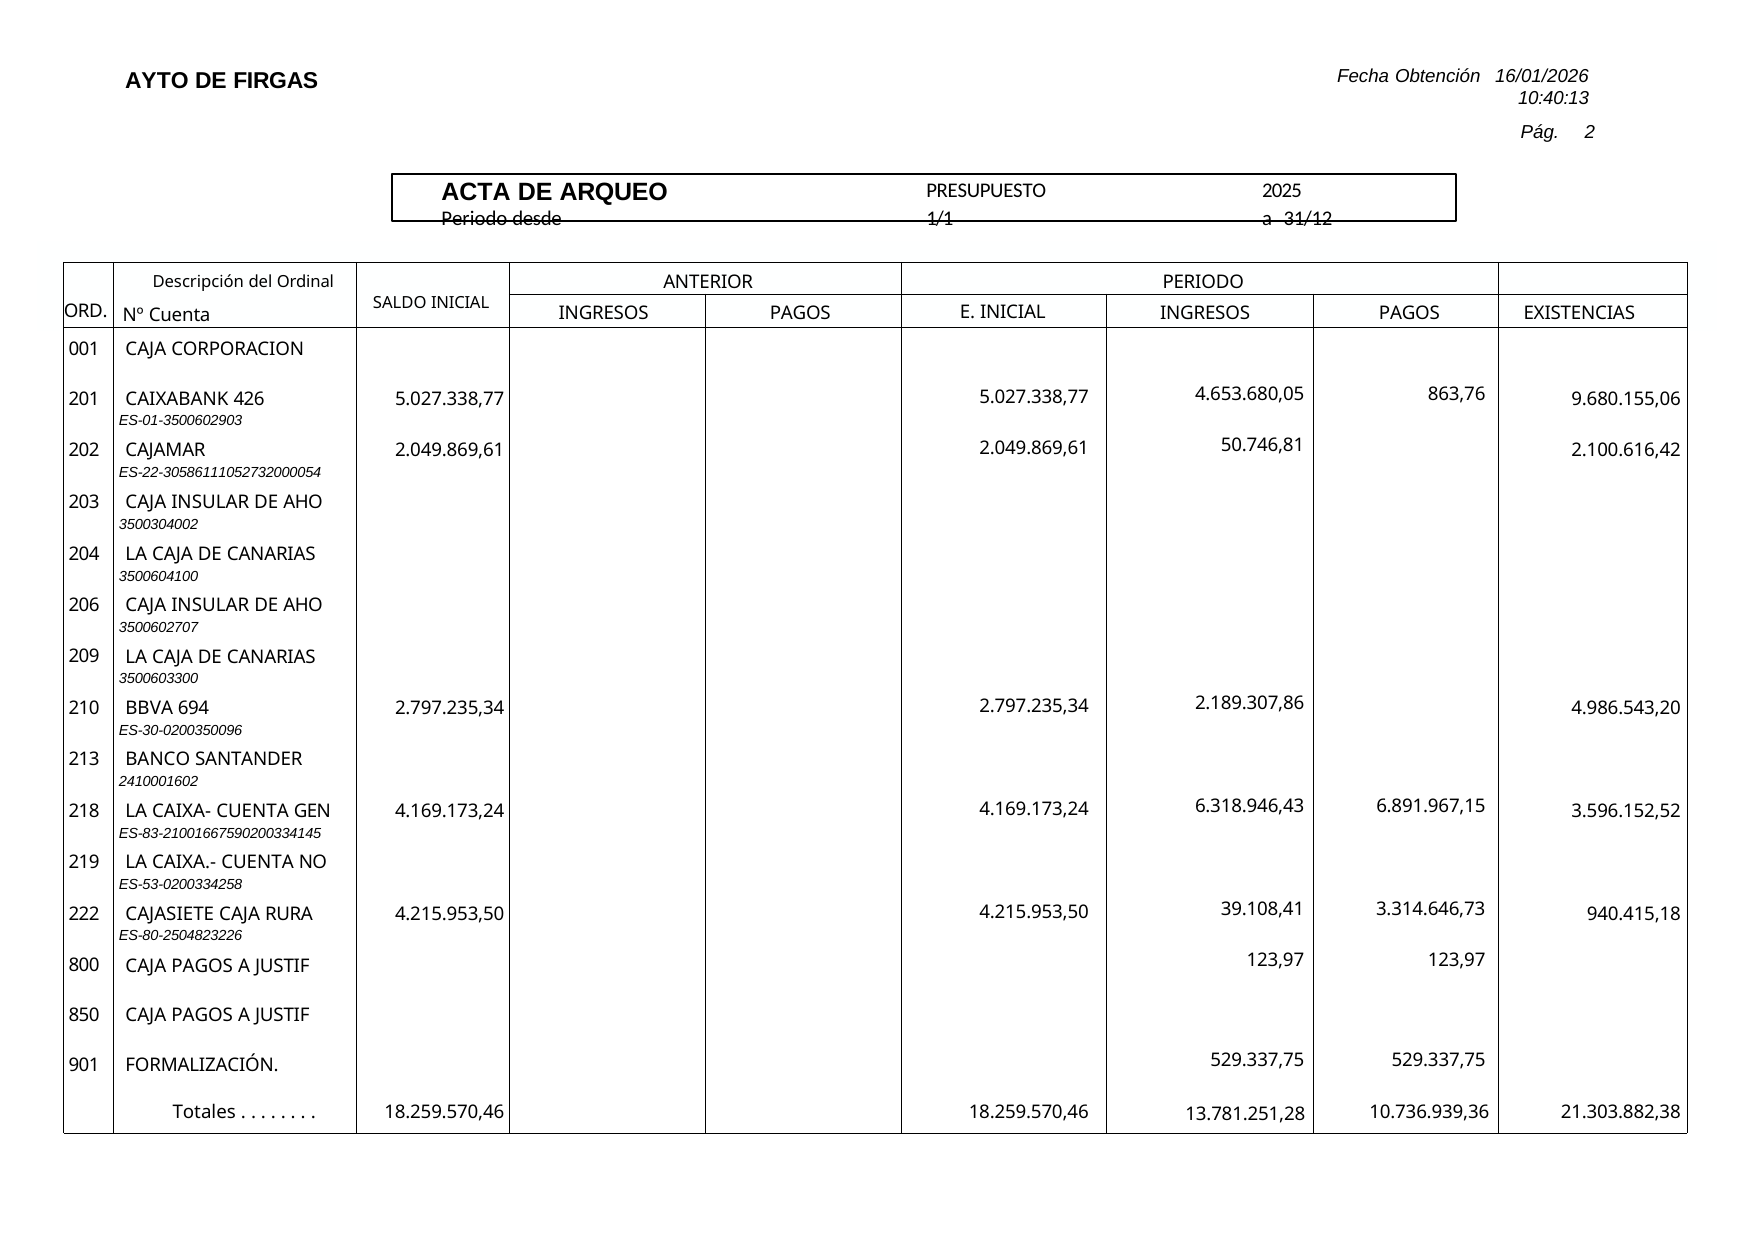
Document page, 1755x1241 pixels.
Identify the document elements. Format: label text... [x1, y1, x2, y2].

table_cell [902, 926, 1106, 946]
table_cell 21.303.882,38 [1499, 1085, 1687, 1133]
table_cell [64, 720, 113, 742]
table_cell [902, 462, 1106, 484]
table_cell [1499, 411, 1687, 430]
table_cell [1107, 742, 1313, 771]
table_cell [64, 565, 113, 587]
table_cell [1107, 565, 1313, 587]
table_cell [902, 411, 1106, 430]
table_cell [64, 823, 113, 845]
table_cell 850 [64, 987, 113, 1034]
table_cell 4.653.680,05 [1107, 369, 1313, 411]
table_cell 39.108,41 [1107, 894, 1313, 926]
table_cell [1314, 617, 1498, 639]
table_cell Totales . . . . . . . . [114, 1085, 356, 1133]
table_cell [357, 946, 509, 987]
table_cell [902, 514, 1106, 536]
table_cell [64, 926, 113, 946]
table_cell [902, 1034, 1106, 1085]
table_cell [1314, 926, 1498, 946]
table_cell [1107, 720, 1313, 742]
table_cell [1107, 514, 1313, 536]
table_cell [902, 536, 1106, 565]
table_cell 2410001602 [114, 771, 356, 791]
table_cell 123,97 [1107, 946, 1313, 987]
table_cell [902, 742, 1106, 771]
table_cell 202 [64, 430, 113, 462]
table_cell [1499, 462, 1687, 484]
table_cell [64, 874, 113, 894]
table_cell [357, 742, 509, 771]
table_cell [902, 720, 1106, 742]
table_cell [357, 588, 509, 617]
table_cell [1314, 823, 1498, 845]
table_cell [1499, 845, 1687, 874]
table_cell [1499, 331, 1687, 368]
table_cell 50.746,81 [1107, 430, 1313, 462]
table_cell LA CAJA DE CANARIAS [114, 639, 356, 668]
table_cell [902, 331, 1106, 368]
table_cell 2.189.307,86 [1107, 688, 1313, 720]
table_cell 3.596.152,52 [1499, 791, 1687, 823]
table_cell ES-30-0200350096 [114, 720, 356, 742]
table_cell [1107, 617, 1313, 639]
table_cell CAIXABANK 426 [114, 369, 356, 411]
table_cell ES-01-3500602903 [114, 411, 356, 430]
table_cell [1314, 514, 1498, 536]
table_cell 3500604100 [114, 565, 356, 587]
table_cell 3.314.646,73 [1314, 894, 1498, 926]
table_cell [902, 565, 1106, 587]
table_cell [1314, 588, 1498, 617]
table_cell [1499, 669, 1687, 688]
table_cell [357, 771, 509, 791]
table_cell CAJA INSULAR DE AHO [114, 588, 356, 617]
table_cell 206 [64, 588, 113, 617]
table_cell [1314, 639, 1498, 668]
table_cell 2.049.869,61 [357, 430, 509, 462]
table_cell [357, 565, 509, 587]
table_cell [1107, 823, 1313, 845]
table_cell [1314, 688, 1498, 720]
table_cell 4.986.543,20 [1499, 688, 1687, 720]
table_cell [1107, 874, 1313, 894]
table_cell 3500304002 [114, 514, 356, 536]
table_cell [1499, 1034, 1687, 1085]
table_cell [902, 874, 1106, 894]
table_cell [902, 946, 1106, 987]
table_cell 203 [64, 484, 113, 514]
table_cell [64, 771, 113, 791]
table_cell 2.797.235,34 [357, 688, 509, 720]
table_cell ES-53-0200334258 [114, 874, 356, 894]
table_cell [902, 987, 1106, 1034]
table_cell [1499, 514, 1687, 536]
table_cell [1107, 536, 1313, 565]
table_cell 4.169.173,24 [357, 791, 509, 823]
table_cell [1107, 771, 1313, 791]
table_cell 3500603300 [114, 669, 356, 688]
table_cell [357, 874, 509, 894]
table_cell [357, 845, 509, 874]
table_cell 5.027.338,77 [357, 369, 509, 411]
table_cell [64, 1085, 113, 1133]
table_cell BANCO SANTANDER [114, 742, 356, 771]
table_cell 863,76 [1314, 369, 1498, 411]
table_cell 800 [64, 946, 113, 987]
table_cell 4.169.173,24 [902, 791, 1106, 823]
table_cell [902, 484, 1106, 514]
table_cell CAJAMAR [114, 430, 356, 462]
table_cell 222 [64, 894, 113, 926]
table_cell [1107, 987, 1313, 1034]
table_cell [357, 669, 509, 688]
table_cell [902, 639, 1106, 668]
table_cell [1499, 987, 1687, 1034]
table_cell [1314, 331, 1498, 368]
table_cell [1107, 331, 1313, 368]
table_cell [357, 720, 509, 742]
table_cell FORMALIZACIÓN. [114, 1034, 356, 1085]
table_cell 6.891.967,15 [1314, 791, 1498, 823]
table_cell LA CAIXA- CUENTA GEN [114, 791, 356, 823]
table_cell [902, 771, 1106, 791]
table_cell [1499, 720, 1687, 742]
table_cell ES-22-30586111052732000054 [114, 462, 356, 484]
table_cell [64, 462, 113, 484]
table_cell [357, 1034, 509, 1085]
table_cell [1107, 926, 1313, 946]
table_cell [902, 845, 1106, 874]
table_cell 201 [64, 369, 113, 411]
table_cell BBVA 694 [114, 688, 356, 720]
table_cell 9.680.155,06 [1499, 369, 1687, 411]
table_cell [64, 617, 113, 639]
table_cell LA CAIXA.- CUENTA NO [114, 845, 356, 874]
table_cell [1314, 845, 1498, 874]
table_cell [357, 462, 509, 484]
table_cell [357, 331, 509, 368]
table_cell CAJASIETE CAJA RURA [114, 894, 356, 926]
table_cell [357, 484, 509, 514]
table_cell 219 [64, 845, 113, 874]
table_cell [1107, 411, 1313, 430]
table_cell [1499, 588, 1687, 617]
table_cell [706, 331, 901, 1133]
table_cell [357, 926, 509, 946]
table_cell [1499, 536, 1687, 565]
table_cell 940.415,18 [1499, 894, 1687, 926]
table_cell ES-83-21001667590200334145 [114, 823, 356, 845]
table_cell [1107, 669, 1313, 688]
table_cell [1499, 742, 1687, 771]
table_cell 5.027.338,77 [902, 369, 1106, 411]
table_cell [1499, 617, 1687, 639]
table_cell 4.215.953,50 [902, 894, 1106, 926]
table_cell 4.215.953,50 [357, 894, 509, 926]
table_cell 6.318.946,43 [1107, 791, 1313, 823]
table_cell [357, 514, 509, 536]
table_cell [1499, 565, 1687, 587]
table_cell 18.259.570,46 [357, 1085, 509, 1133]
table_cell 18.259.570,46 [902, 1085, 1106, 1133]
table_cell CAJA PAGOS A JUSTIF [114, 946, 356, 987]
table_cell [902, 823, 1106, 845]
table_cell [357, 411, 509, 430]
table_cell [357, 823, 509, 845]
table_cell 901 [64, 1034, 113, 1085]
table_cell [902, 669, 1106, 688]
table_cell [64, 669, 113, 688]
table_cell [64, 514, 113, 536]
table_cell 3500602707 [114, 617, 356, 639]
table_cell 529.337,75 [1314, 1034, 1498, 1085]
table_cell [1314, 669, 1498, 688]
table_cell [1314, 430, 1498, 462]
table_cell [1499, 823, 1687, 845]
table_cell [1107, 588, 1313, 617]
table_cell [1314, 742, 1498, 771]
table_cell [1314, 771, 1498, 791]
table_cell [902, 588, 1106, 617]
table_cell CAJA INSULAR DE AHO [114, 484, 356, 514]
table_cell 2.100.616,42 [1499, 430, 1687, 462]
table_cell [1314, 536, 1498, 565]
table_cell 213 [64, 742, 113, 771]
table_cell [1107, 484, 1313, 514]
table_cell [1314, 720, 1498, 742]
table_cell [1314, 484, 1498, 514]
table_cell 218 [64, 791, 113, 823]
table_cell [1314, 874, 1498, 894]
table_cell [1499, 874, 1687, 894]
table_cell [1107, 639, 1313, 668]
table_cell 2.049.869,61 [902, 430, 1106, 462]
table_cell CAJA CORPORACION [114, 331, 356, 368]
table_cell 210 [64, 688, 113, 720]
table_cell [1314, 565, 1498, 587]
table_cell [1499, 639, 1687, 668]
table_cell [1499, 484, 1687, 514]
table_cell [1314, 987, 1498, 1034]
table_cell 529.337,75 [1107, 1034, 1313, 1085]
table_cell [1107, 462, 1313, 484]
table_cell CAJA PAGOS A JUSTIF [114, 987, 356, 1034]
table_cell [357, 987, 509, 1034]
table_cell [357, 617, 509, 639]
table_cell [357, 639, 509, 668]
table_cell 13.781.251,28 [1107, 1085, 1313, 1133]
table_cell ES-80-2504823226 [114, 926, 356, 946]
table_cell [1499, 946, 1687, 987]
table_cell 2.797.235,34 [902, 688, 1106, 720]
table_cell 204 [64, 536, 113, 565]
table_cell [1314, 462, 1498, 484]
table_cell [1107, 845, 1313, 874]
table_cell [64, 411, 113, 430]
table_cell [902, 617, 1106, 639]
table_cell 10.736.939,36 [1314, 1085, 1498, 1133]
table_cell 001 [64, 331, 113, 368]
table_cell [357, 536, 509, 565]
table_cell [510, 331, 705, 1133]
table_cell [1499, 926, 1687, 946]
table_cell [1499, 771, 1687, 791]
table_cell 123,97 [1314, 946, 1498, 987]
table_cell 209 [64, 639, 113, 668]
table_cell [1314, 411, 1498, 430]
table_cell LA CAJA DE CANARIAS [114, 536, 356, 565]
